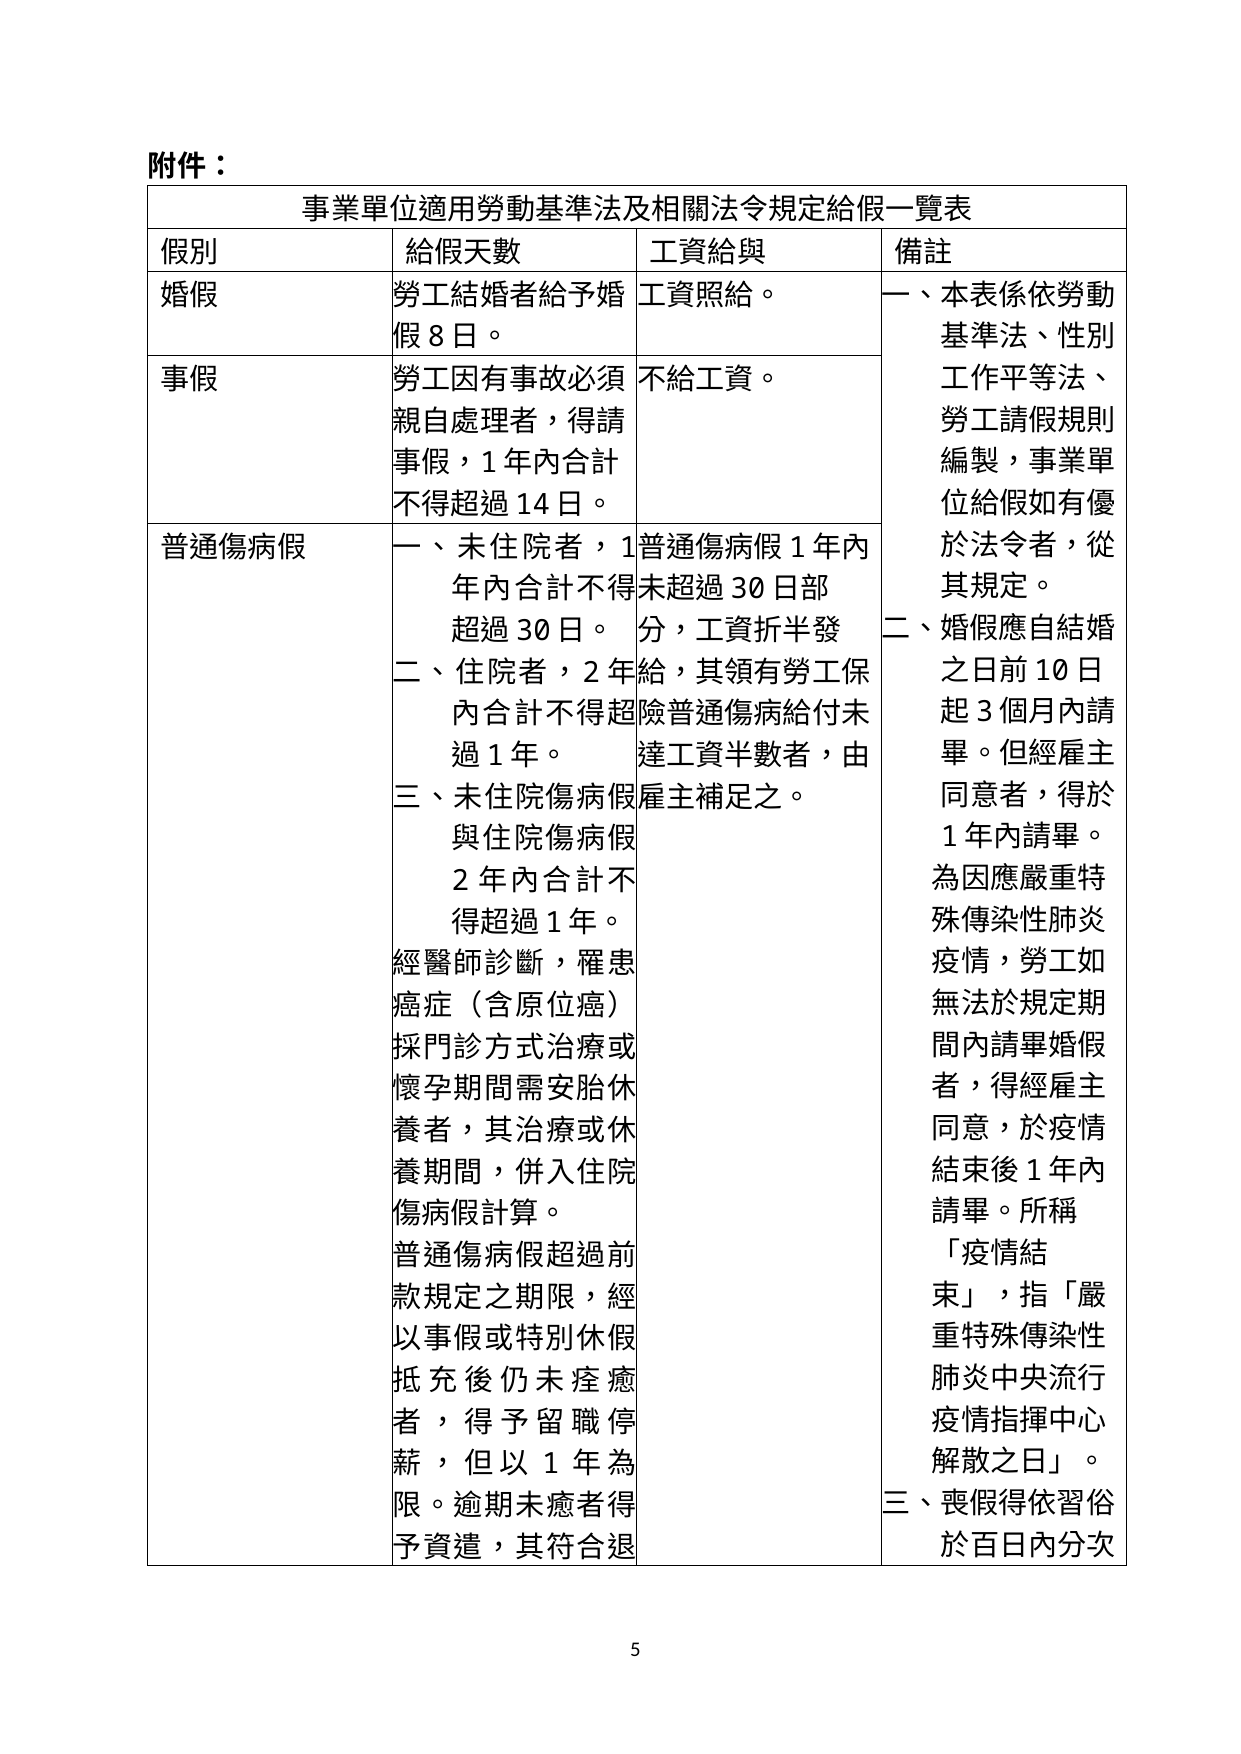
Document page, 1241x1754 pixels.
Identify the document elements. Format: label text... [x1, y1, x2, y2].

table_cell 工資給與 [637, 229, 881, 271]
table_header 事業單位適用勞動基準法及相關法令規定給假一覽表 [148, 186, 1126, 228]
table_cell 不給工資。 [637, 356, 881, 523]
table_cell 事假 [148, 356, 392, 523]
text 附件： [148, 143, 1122, 185]
table_cell 假別 [148, 229, 392, 271]
table_cell 婚假 [148, 272, 392, 355]
table_cell 勞工因有事故必須親自處理者，得請事假，1年內合計不得超過14日。 [393, 356, 636, 523]
table_cell 普通傷病假1年內未超過30日部分，工資折半發給，其領有勞工保險普通傷病給付未達工資半數者，由雇主補足之。 [637, 524, 881, 1565]
table_cell 給假天數 [393, 229, 636, 271]
table_cell 普通傷病假 [148, 524, 392, 1565]
table_cell 勞工結婚者給予婚假8日。 [393, 272, 636, 355]
table_cell 一、未住院者，1年內合計不得超過30日。 二、住院者，2年內合計不得超過1年。 三、未住院傷病假與住院傷病假2年內合計不得超過1年。 經醫師診斷，罹患癌症（含原位癌）採門診方式治療或懷孕期間需安胎休養者，其治療或休養期間，併入住院傷病假計算。 普通傷病假超過前款規定之期限，經以事假或特別休假抵充後仍未痊癒者，得予留職停薪，但以1年為限。逾期未癒者得予資遣，其符合退 [393, 524, 636, 1565]
table_cell 備註 [882, 229, 1126, 271]
table_cell 工資照給。 [637, 272, 881, 355]
table_cell 一、本表係依勞動基準法、性別工作平等法、勞工請假規則編製，事業單位給假如有優於法令者，從其規定。 二、婚假應自結婚之日前10日起3個月內請畢。但經雇主同意者，得於1年內請畢。 為因應嚴重特殊傳染性肺炎疫情，勞工如無法於規定期間內請畢婚假者，得經雇主同意，於疫情結束後1年內請畢。所稱「疫情結束」，指「嚴重特殊傳染性肺炎中央流行疫情指揮中心解散之日」。 三、喪假得依習俗於百日內分次 [882, 272, 1126, 1565]
